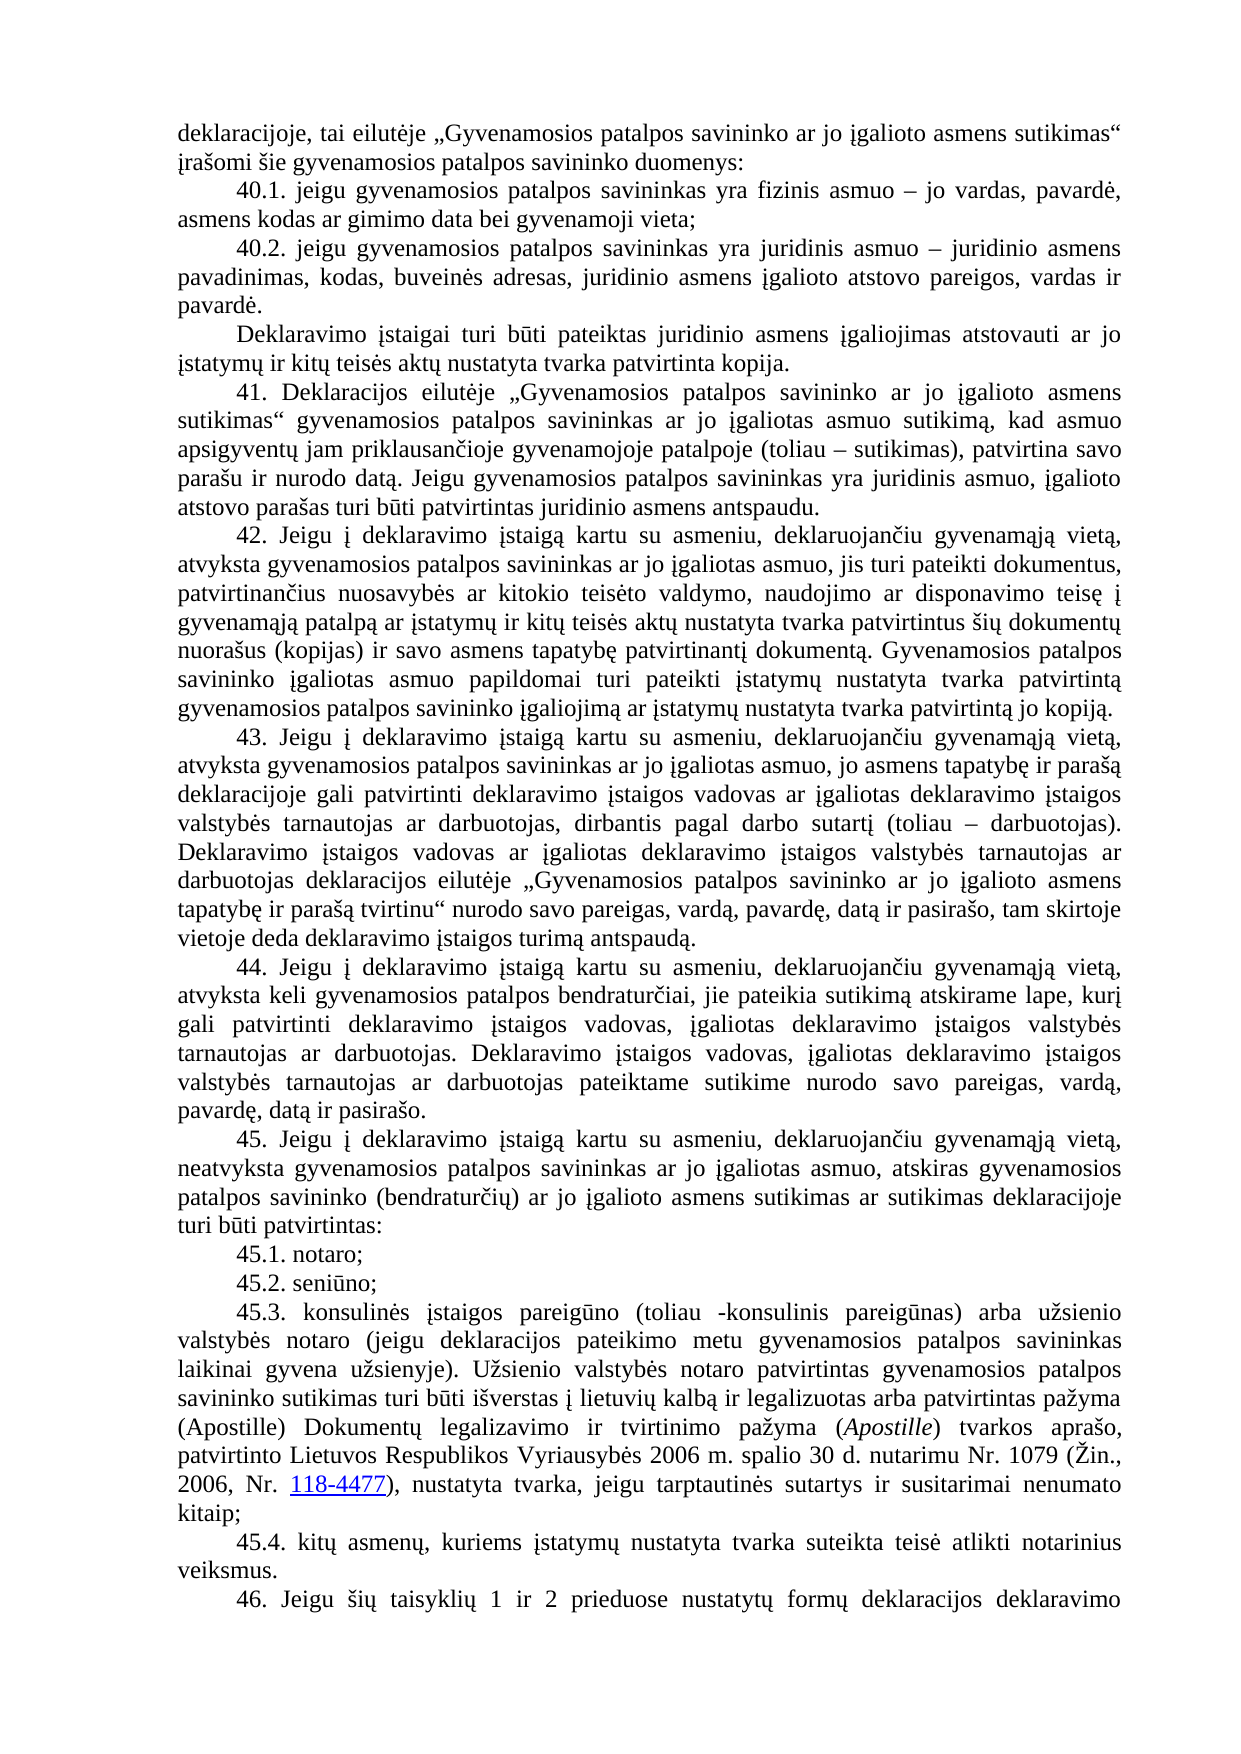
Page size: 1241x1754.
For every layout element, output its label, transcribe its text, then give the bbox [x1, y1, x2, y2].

text 45.3. konsulinės įstaigos pareigūno (toliau -konsulinis pareigūnas) arba užsienio valstybės notaro (jeigu deklaracijos pateikimo metu gyvenamosios patalpos savininkas laikinai gyvena užsienyje). Užsienio valstybės notaro patvirtintas gyvenamosios patalpos savininko sutikimas turi būti išverstas į lietuvių kalbą ir legalizuotas arba patvirtintas pažyma (Apostille) Dokumentų legalizavimo ir tvirtinimo pažyma (Apostille) tvarkos aprašo, patvirtinto Lietuvos Respublikos Vyriausybės 2006 m. spalio 30 d. nutarimu Nr. 1079 (Žin., 2006, Nr. 118-4477), nustatyta tvarka, jeigu tarptautinės sutartys ir susitarimai nenumato kitaip; [177, 1297, 1122, 1527]
text 40.2. jeigu gyvenamosios patalpos savininkas yra juridinis asmuo – juridinio asmens pavadinimas, kodas, buveinės adresas, juridinio asmens įgalioto atstovo pareigos, vardas ir pavardė. [177, 233, 1122, 319]
text 45. Jeigu į deklaravimo įstaigą kartu su asmeniu, deklaruojančiu gyvenamąją vietą, neatvyksta gyvenamosios patalpos savininkas ar jo įgaliotas asmuo, atskiras gyvenamosios patalpos savininko (bendraturčių) ar jo įgalioto asmens sutikimas ar sutikimas deklaracijoje turi būti patvirtintas: [177, 1124, 1122, 1239]
text 44. Jeigu į deklaravimo įstaigą kartu su asmeniu, deklaruojančiu gyvenamąją vietą, atvyksta keli gyvenamosios patalpos bendraturčiai, jie pateikia sutikimą atskirame lape, kurį gali patvirtinti deklaravimo įstaigos vadovas, įgaliotas deklaravimo įstaigos valstybės tarnautojas ar darbuotojas. Deklaravimo įstaigos vadovas, įgaliotas deklaravimo įstaigos valstybės tarnautojas ar darbuotojas pateiktame sutikime nurodo savo pareigas, vardą, pavardę, datą ir pasirašo. [177, 952, 1122, 1124]
text 45.2. seniūno; [177, 1268, 1122, 1297]
text 43. Jeigu į deklaravimo įstaigą kartu su asmeniu, deklaruojančiu gyvenamąją vietą, atvyksta gyvenamosios patalpos savininkas ar jo įgaliotas asmuo, jo asmens tapatybę ir parašą deklaracijoje gali patvirtinti deklaravimo įstaigos vadovas ar įgaliotas deklaravimo įstaigos valstybės tarnautojas ar darbuotojas, dirbantis pagal darbo sutartį (toliau – darbuotojas). Deklaravimo įstaigos vadovas ar įgaliotas deklaravimo įstaigos valstybės tarnautojas ar darbuotojas deklaracijos eilutėje „Gyvenamosios patalpos savininko ar jo įgalioto asmens tapatybę ir parašą tvirtinu“ nurodo savo pareigas, vardą, pavardę, datą ir pasirašo, tam skirtoje vietoje deda deklaravimo įstaigos turimą antspaudą. [177, 722, 1122, 952]
text Deklaravimo įstaigai turi būti pateiktas juridinio asmens įgaliojimas atstovauti ar jo įstatymų ir kitų teisės aktų nustatyta tvarka patvirtinta kopija. [177, 319, 1122, 377]
text 42. Jeigu į deklaravimo įstaigą kartu su asmeniu, deklaruojančiu gyvenamąją vietą, atvyksta gyvenamosios patalpos savininkas ar jo įgaliotas asmuo, jis turi pateikti dokumentus, patvirtinančius nuosavybės ar kitokio teisėto valdymo, naudojimo ar disponavimo teisę į gyvenamąją patalpą ar įstatymų ir kitų teisės aktų nustatyta tvarka patvirtintus šių dokumentų nuorašus (kopijas) ir savo asmens tapatybę patvirtinantį dokumentą. Gyvenamosios patalpos savininko įgaliotas asmuo papildomai turi pateikti įstatymų nustatyta tvarka patvirtintą gyvenamosios patalpos savininko įgaliojimą ar įstatymų nustatyta tvarka patvirtintą jo kopiją. [177, 521, 1122, 722]
text 45.4. kitų asmenų, kuriems įstatymų nustatyta tvarka suteikta teisė atlikti notarinius veiksmus. [177, 1527, 1122, 1584]
text 41. Deklaracijos eilutėje „Gyvenamosios patalpos savininko ar jo įgalioto asmens sutikimas“ gyvenamosios patalpos savininkas ar jo įgaliotas asmuo sutikimą, kad asmuo apsigyventų jam priklausančioje gyvenamojoje patalpoje (toliau – sutikimas), patvirtina savo parašu ir nurodo datą. Jeigu gyvenamosios patalpos savininkas yra juridinis asmuo, įgalioto atstovo parašas turi būti patvirtintas juridinio asmens antspaudu. [177, 377, 1122, 521]
text 40.1. jeigu gyvenamosios patalpos savininkas yra fizinis asmuo – jo vardas, pavardė, asmens kodas ar gimimo data bei gyvenamoji vieta; [177, 176, 1122, 233]
text deklaracijoje, tai eilutėje „Gyvenamosios patalpos savininko ar jo įgalioto asmens sutikimas“ įrašomi šie gyvenamosios patalpos savininko duomenys: [177, 118, 1122, 176]
text 46. Jeigu šių taisyklių 1 ir 2 prieduose nustatytų formų deklaracijos deklaravimo [177, 1584, 1122, 1613]
text 45.1. notaro; [177, 1239, 1122, 1268]
